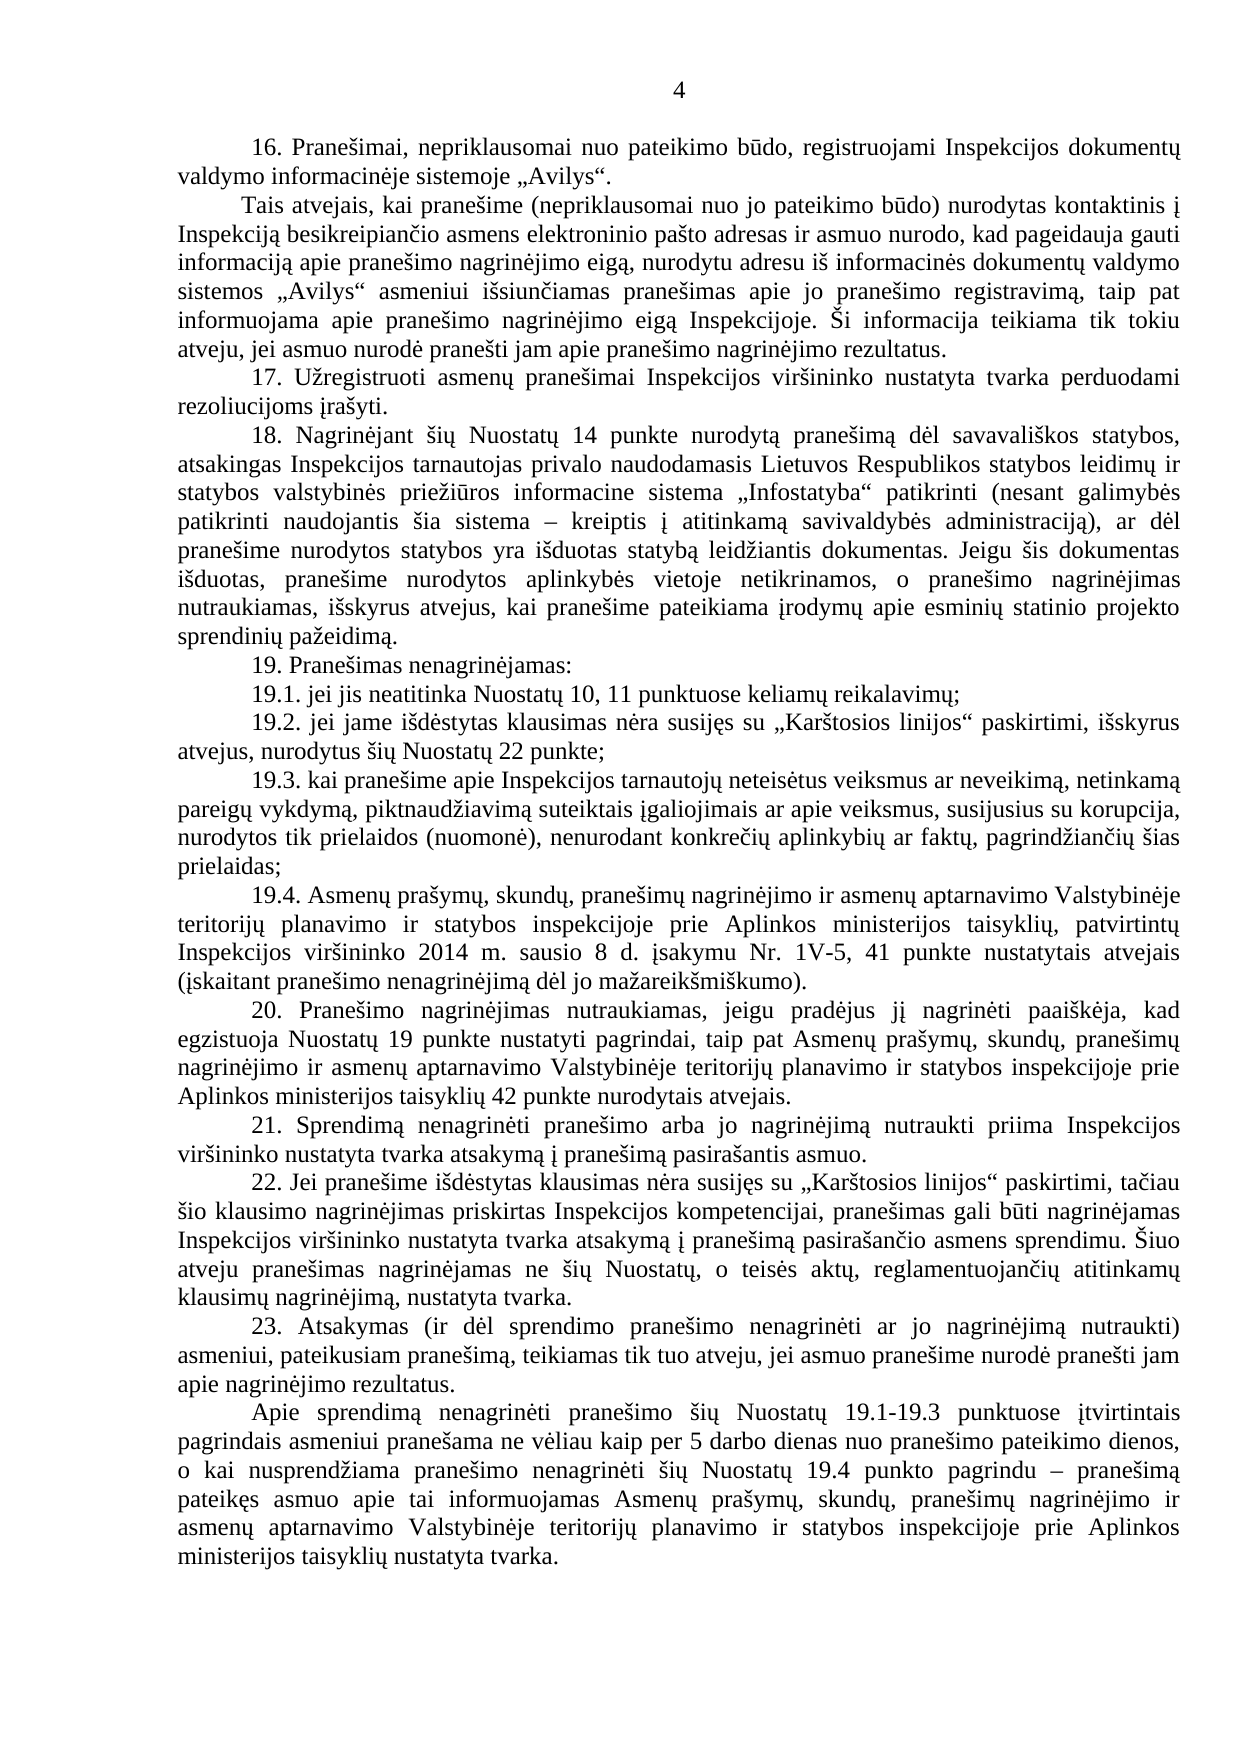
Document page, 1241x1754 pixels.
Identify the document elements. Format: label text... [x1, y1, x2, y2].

text 19. Pranešimas nenagrinėjamas: [177, 650, 1181, 679]
text 16. Pranešimai, nepriklausomai nuo pateikimo būdo, registruojami Inspekcijos dokumentų valdymo informacinėje sistemoje „Avilys“. [177, 132, 1181, 190]
text 17. Užregistruoti asmenų pranešimai Inspekcijos viršininko nustatyta tvarka perduodami rezoliucijoms įrašyti. [177, 362, 1181, 420]
text 23. Atsakymas (ir dėl sprendimo pranešimo nenagrinėti ar jo nagrinėjimą nutraukti) asmeniui, pateikusiam pranešimą, teikiamas tik tuo atveju, jei asmuo pranešime nurodė pranešti jam apie nagrinėjimo rezultatus. [177, 1311, 1181, 1397]
text Tais atvejais, kai pranešime (nepriklausomai nuo jo pateikimo būdo) nurodytas kontaktinis į Inspekciją besikreipiančio asmens elektroninio pašto adresas ir asmuo nurodo, kad pageidauja gauti informaciją apie pranešimo nagrinėjimo eigą, nurodytu adresu iš informacinės dokumentų valdymo sistemos „Avilys“ asmeniui išsiunčiamas pranešimas apie jo pranešimo registravimą, taip pat informuojama apie pranešimo nagrinėjimo eigą Inspekcijoje. Ši informacija teikiama tik tokiu atveju, jei asmuo nurodė pranešti jam apie pranešimo nagrinėjimo rezultatus. [177, 190, 1181, 362]
text 19.3. kai pranešime apie Inspekcijos tarnautojų neteisėtus veiksmus ar neveikimą, netinkamą pareigų vykdymą, piktnaudžiavimą suteiktais įgaliojimais ar apie veiksmus, susijusius su korupcija, nurodytos tik prielaidos (nuomonė), nenurodant konkrečių aplinkybių ar faktų, pagrindžiančių šias prielaidas; [177, 765, 1181, 880]
text 22. Jei pranešime išdėstytas klausimas nėra susijęs su „Karštosios linijos“ paskirtimi, tačiau šio klausimo nagrinėjimas priskirtas Inspekcijos kompetencijai, pranešimas gali būti nagrinėjamas Inspekcijos viršininko nustatyta tvarka atsakymą į pranešimą pasirašančio asmens sprendimu. Šiuo atveju pranešimas nagrinėjamas ne šių Nuostatų, o teisės aktų, reglamentuojančių atitinkamų klausimų nagrinėjimą, nustatyta tvarka. [177, 1167, 1181, 1311]
text 20. Pranešimo nagrinėjimas nutraukiamas, jeigu pradėjus jį nagrinėti paaiškėja, kad egzistuoja Nuostatų 19 punkte nustatyti pagrindai, taip pat Asmenų prašymų, skundų, pranešimų nagrinėjimo ir asmenų aptarnavimo Valstybinėje teritorijų planavimo ir statybos inspekcijoje prie Aplinkos ministerijos taisyklių 42 punkte nurodytais atvejais. [177, 995, 1181, 1110]
text 19.4. Asmenų prašymų, skundų, pranešimų nagrinėjimo ir asmenų aptarnavimo Valstybinėje teritorijų planavimo ir statybos inspekcijoje prie Aplinkos ministerijos taisyklių, patvirtintų Inspekcijos viršininko 2014 m. sausio 8 d. įsakymu Nr. 1V-5, 41 punkte nustatytais atvejais (įskaitant pranešimo nenagrinėjimą dėl jo mažareikšmiškumo). [177, 880, 1181, 995]
text Apie sprendimą nenagrinėti pranešimo šių Nuostatų 19.1-19.3 punktuose įtvirtintais pagrindais asmeniui pranešama ne vėliau kaip per 5 darbo dienas nuo pranešimo pateikimo dienos, o kai nusprendžiama pranešimo nenagrinėti šių Nuostatų 19.4 punkto pagrindu – pranešimą pateikęs asmuo apie tai informuojamas Asmenų prašymų, skundų, pranešimų nagrinėjimo ir asmenų aptarnavimo Valstybinėje teritorijų planavimo ir statybos inspekcijoje prie Aplinkos ministerijos taisyklių nustatyta tvarka. [177, 1397, 1181, 1570]
text 18. Nagrinėjant šių Nuostatų 14 punkte nurodytą pranešimą dėl savavališkos statybos, atsakingas Inspekcijos tarnautojas privalo naudodamasis Lietuvos Respublikos statybos leidimų ir statybos valstybinės priežiūros informacine sistema „Infostatyba“ patikrinti (nesant galimybės patikrinti naudojantis šia sistema – kreiptis į atitinkamą savivaldybės administraciją), ar dėl pranešime nurodytos statybos yra išduotas statybą leidžiantis dokumentas. Jeigu šis dokumentas išduotas, pranešime nurodytos aplinkybės vietoje netikrinamos, o pranešimo nagrinėjimas nutraukiamas, išskyrus atvejus, kai pranešime pateikiama įrodymų apie esminių statinio projekto sprendinių pažeidimą. [177, 420, 1181, 650]
text 21. Sprendimą nenagrinėti pranešimo arba jo nagrinėjimą nutraukti priima Inspekcijos viršininko nustatyta tvarka atsakymą į pranešimą pasirašantis asmuo. [177, 1110, 1181, 1167]
text 19.2. jei jame išdėstytas klausimas nėra susijęs su „Karštosios linijos“ paskirtimi, išskyrus atvejus, nurodytus šių Nuostatų 22 punkte; [177, 707, 1181, 765]
text 19.1. jei jis neatitinka Nuostatų 10, 11 punktuose keliamų reikalavimų; [177, 679, 1181, 707]
